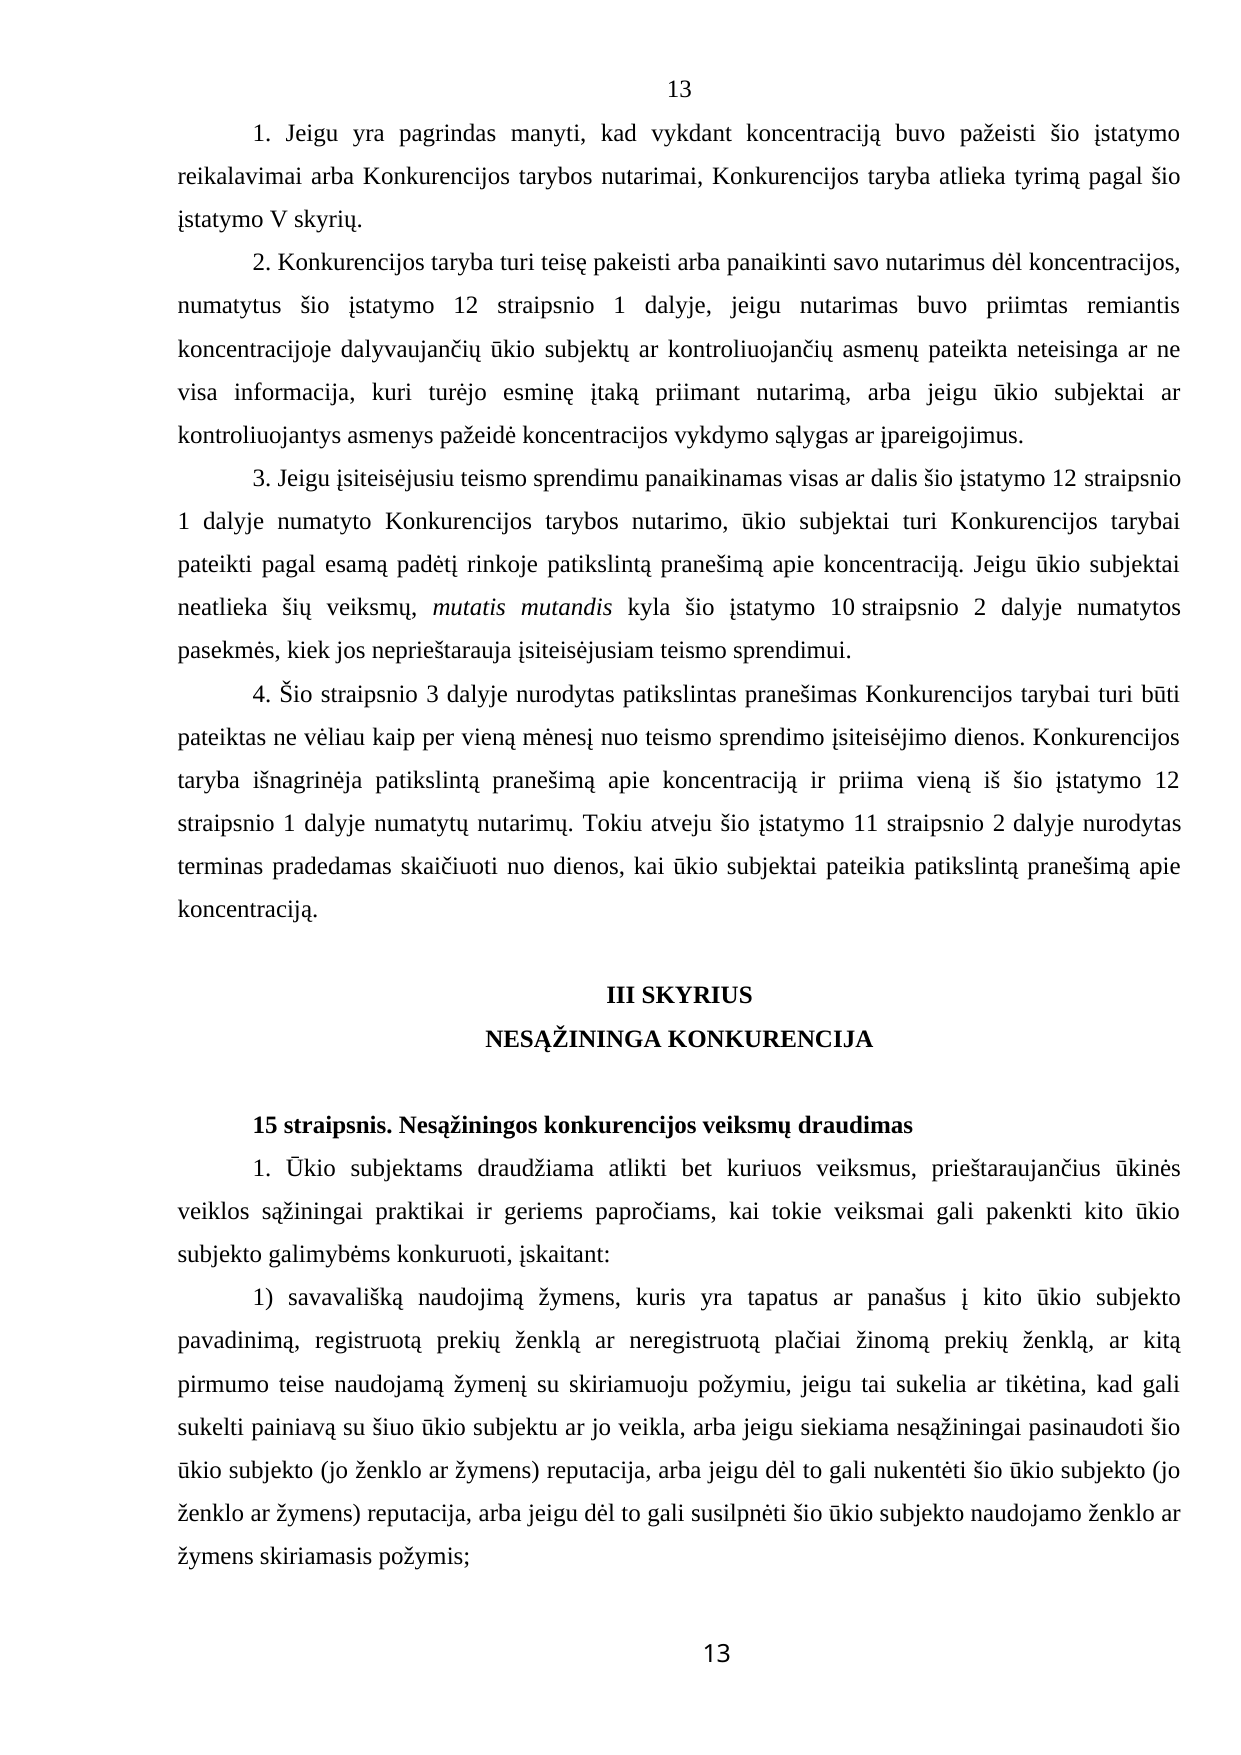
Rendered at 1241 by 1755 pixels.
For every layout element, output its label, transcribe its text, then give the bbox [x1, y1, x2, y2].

text 15 straipsnis. Nesąžiningos konkurencijos veiksmų draudimas [177, 1110, 1181, 1139]
text 1. Ūkio subjektams draudžiama atlikti bet kuriuos veiksmus, prieštaraujančius ūkinės veiklos sąžiningai praktikai ir geriems papročiams, kai tokie veiksmai gali pakenkti kito ūkio subjekto galimybėms konkuruoti, įskaitant: [177, 1153, 1181, 1268]
text III SKYRIUS [177, 981, 1181, 1009]
text 2. Konkurencijos taryba turi teisę pakeisti arba panaikinti savo nutarimus dėl koncentracijos, numatytus šio įstatymo 12 straipsnio 1 dalyje, jeigu nutarimas buvo priimtas remiantis koncentracijoje dalyvaujančių ūkio subjektų ar kontroliuojančių asmenų pateikta neteisinga ar ne visa informacija, kuri turėjo esminę įtaką priimant nutarimą, arba jeigu ūkio subjektai ar kontroliuojantys asmenys pažeidė koncentracijos vykdymo sąlygas ar įpareigojimus. [177, 247, 1181, 449]
text 1) savavališką naudojimą žymens, kuris yra tapatus ar panašus į kito ūkio subjekto pavadinimą, registruotą prekių ženklą ar neregistruotą plačiai žinomą prekių ženklą, ar kitą pirmumo teise naudojamą žymenį su skiriamuoju požymiu, jeigu tai sukelia ar tikėtina, kad gali sukelti painiavą su šiuo ūkio subjektu ar jo veikla, arba jeigu siekiama nesąžiningai pasinaudoti šio ūkio subjekto (jo ženklo ar žymens) reputacija, arba jeigu dėl to gali nukentėti šio ūkio subjekto (jo ženklo ar žymens) reputacija, arba jeigu dėl to gali susilpnėti šio ūkio subjekto naudojamo ženklo ar žymens skiriamasis požymis; [177, 1282, 1181, 1570]
text 4. Šio straipsnio 3 dalyje nurodytas patikslintas pranešimas Konkurencijos tarybai turi būti pateiktas ne vėliau kaip per vieną mėnesį nuo teismo sprendimo įsiteisėjimo dienos. Konkurencijos taryba išnagrinėja patikslintą pranešimą apie koncentraciją ir priima vieną iš šio įstatymo 12 straipsnio 1 dalyje numatytų nutarimų. Tokiu atveju šio įstatymo 11 straipsnio 2 dalyje nurodytas terminas pradedamas skaičiuoti nuo dienos, kai ūkio subjektai pateikia patikslintą pranešimą apie koncentraciją. [177, 679, 1181, 923]
text NESĄŽININGA KONKURENCIJA [177, 1024, 1181, 1052]
text 1. Jeigu yra pagrindas manyti, kad vykdant koncentraciją buvo pažeisti šio įstatymo reikalavimai arba Konkurencijos tarybos nutarimai, Konkurencijos taryba atlieka tyrimą pagal šio įstatymo V skyrių. [177, 118, 1181, 233]
text 3. Jeigu įsiteisėjusiu teismo sprendimu panaikinamas visas ar dalis šio įstatymo 12 straipsnio 1 dalyje numatyto Konkurencijos tarybos nutarimo, ūkio subjektai turi Konkurencijos tarybai pateikti pagal esamą padėtį rinkoje patikslintą pranešimą apie koncentraciją. Jeigu ūkio subjektai neatlieka šių veiksmų, mutatis mutandis kyla šio įstatymo 10 straipsnio 2 dalyje numatytos pasekmės, kiek jos neprieštarauja įsiteisėjusiam teismo sprendimui. [177, 463, 1181, 664]
